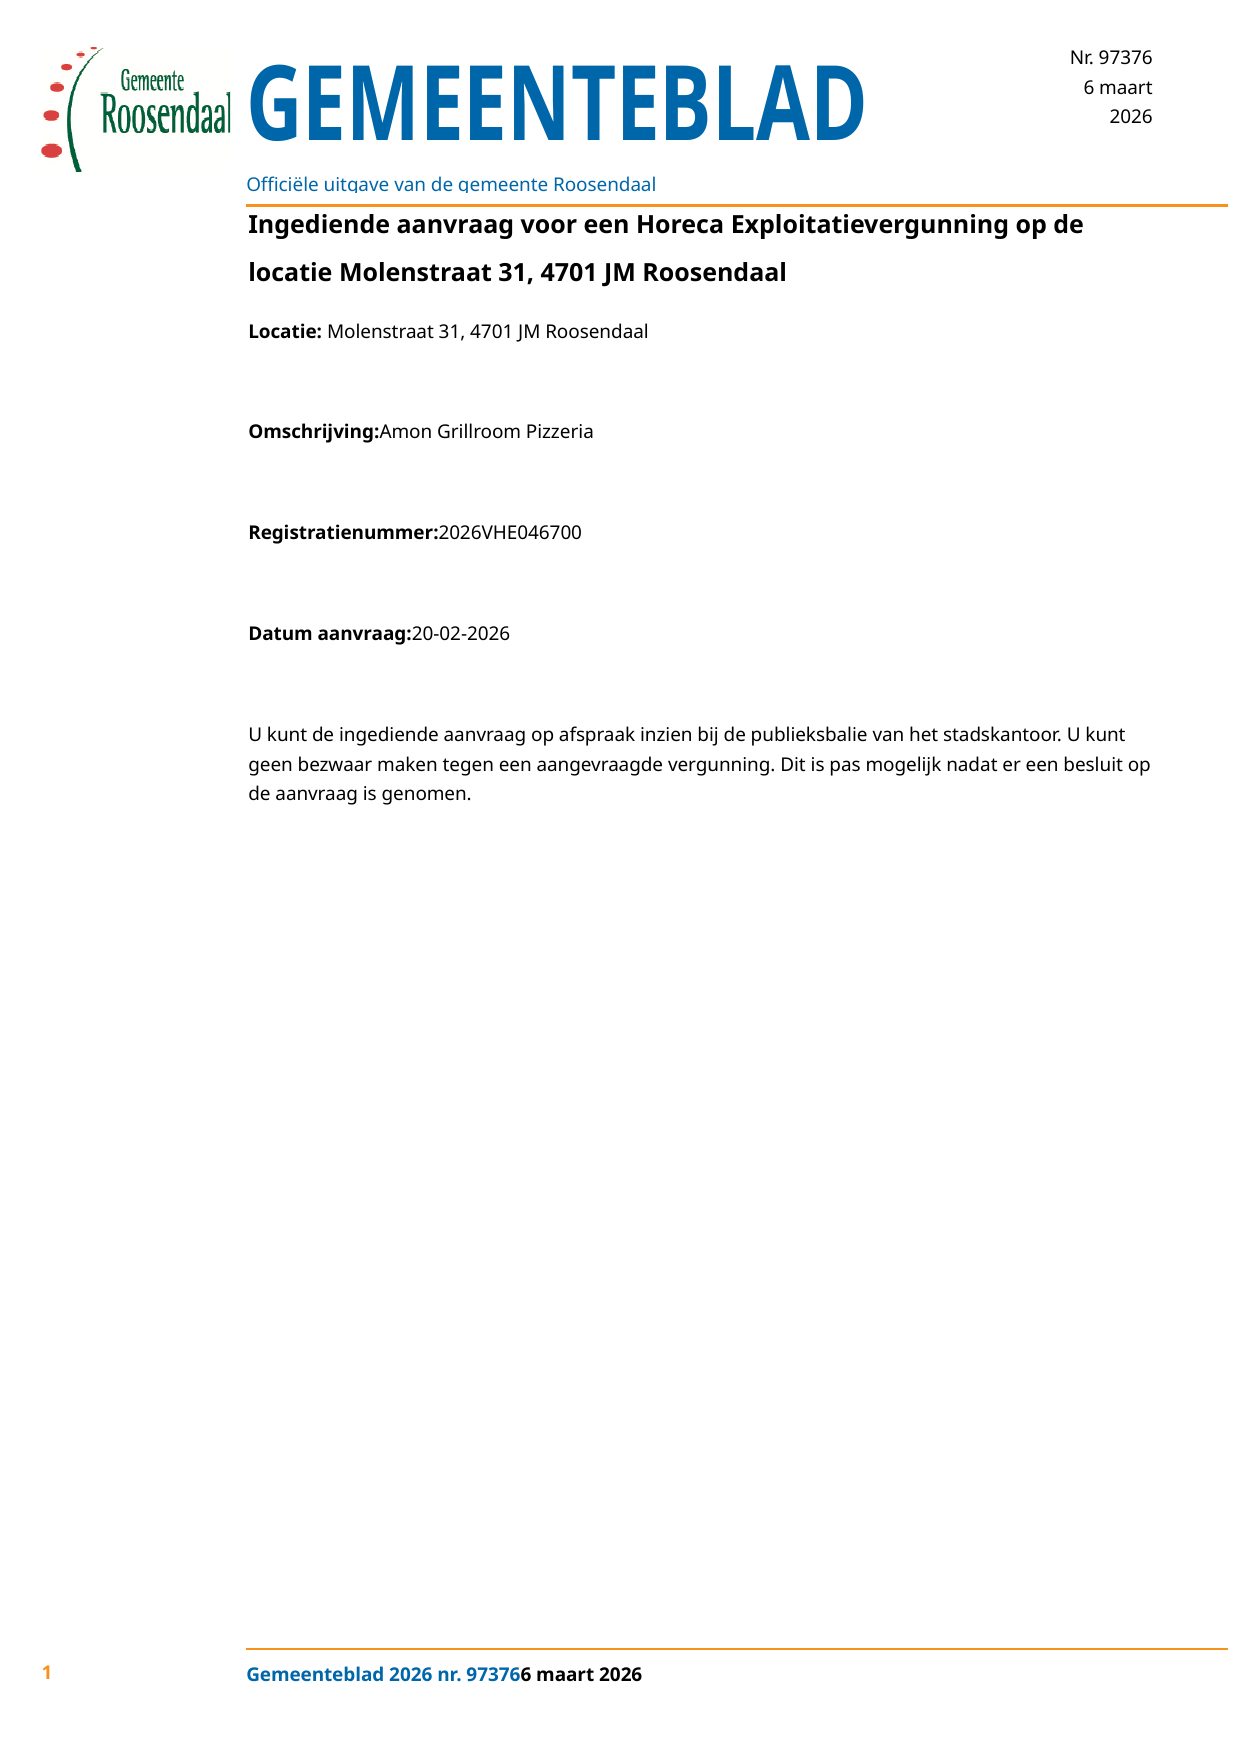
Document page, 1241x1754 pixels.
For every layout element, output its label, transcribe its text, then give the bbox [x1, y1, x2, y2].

text Datum aanvraag:20-02-2026 [248, 620, 1152, 646]
text Locatie: Molenstraat 31, 4701 JM Roosendaal [248, 318, 1152, 344]
text Ingediende aanvraag voor een Horeca Exploitatievergunning op de locatie Molenstraat 31, 4701 JM Roosendaal [248, 207, 1152, 288]
text Omschrijving:Amon Grillroom Pizzeria [248, 419, 1152, 444]
picture [41, 47, 231, 172]
text Registratienummer:2026VHE046700 [248, 519, 1152, 545]
text U kunt de ingediende aanvraag op afspraak inzien bij de publieksbalie van het stadskantoor. U kunt geen bezwaar maken tegen een aangevraagde vergunning. Dit is pas mogelijk nadat er een besluit op de aanvraag is genomen. [248, 721, 1152, 806]
